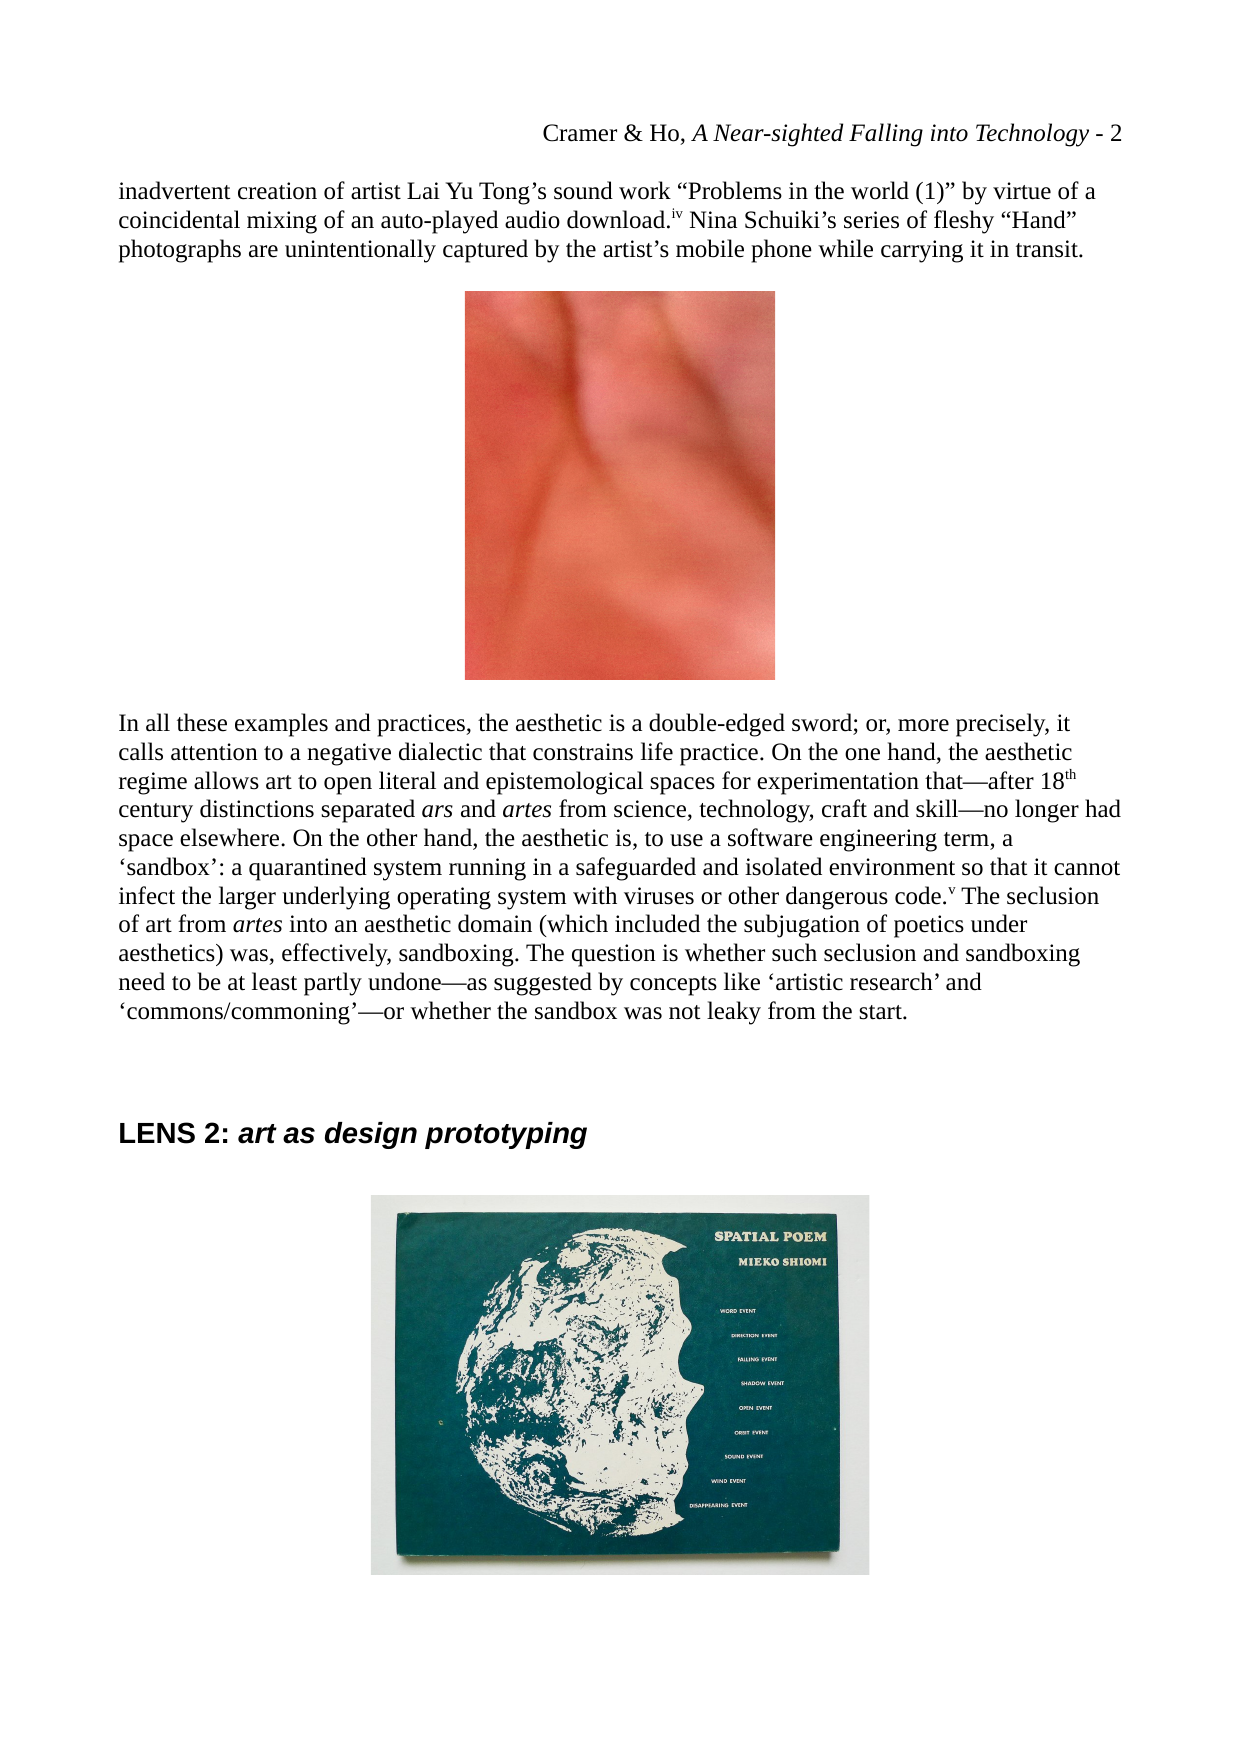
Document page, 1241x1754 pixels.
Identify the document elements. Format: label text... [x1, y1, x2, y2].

picture [464, 291, 776, 680]
text In all these examples and practices, the aesthetic is a double-edged sword; or, more precisely, it calls attention to a negative dialectic that constrains life practice. On the one hand, the aesthetic regime allows art to open literal and epistemological spaces for experimentation that—after 18th century distinctions separated ars and artes from science, technology, craft and skill—no longer had space elsewhere. On the other hand, the aesthetic is, to use a software engineering term, a ‘sandbox’: a quarantined system running in a safeguarded and isolated environment so that it cannot infect the larger underlying operating system with viruses or other dangerous code. The seclusion of art from artes into an aesthetic domain (which included the subjugation of poetics under aesthetics) was, effectively, sandboxing. The question is whether such seclusion and sandboxing need to be at least partly undone—as suggested by concepts like ‘artistic research’ and ‘commons/commoning’—or whether the sandbox was not leaky from the start. [118, 708, 1122, 1024]
picture [370, 1195, 870, 1575]
subtitle LENS 2: art as design prototyping [118, 1116, 1122, 1183]
text inadvertent creation of artist Lai Yu Tong’s sound work “Problems in the world (1)” by virtue of a coincidental mixing of an auto-played audio download. Nina Schuiki’s series of fleshy “Hand” photographs are unintentionally captured by the artist’s mobile phone while carrying it in transit. [118, 176, 1122, 263]
